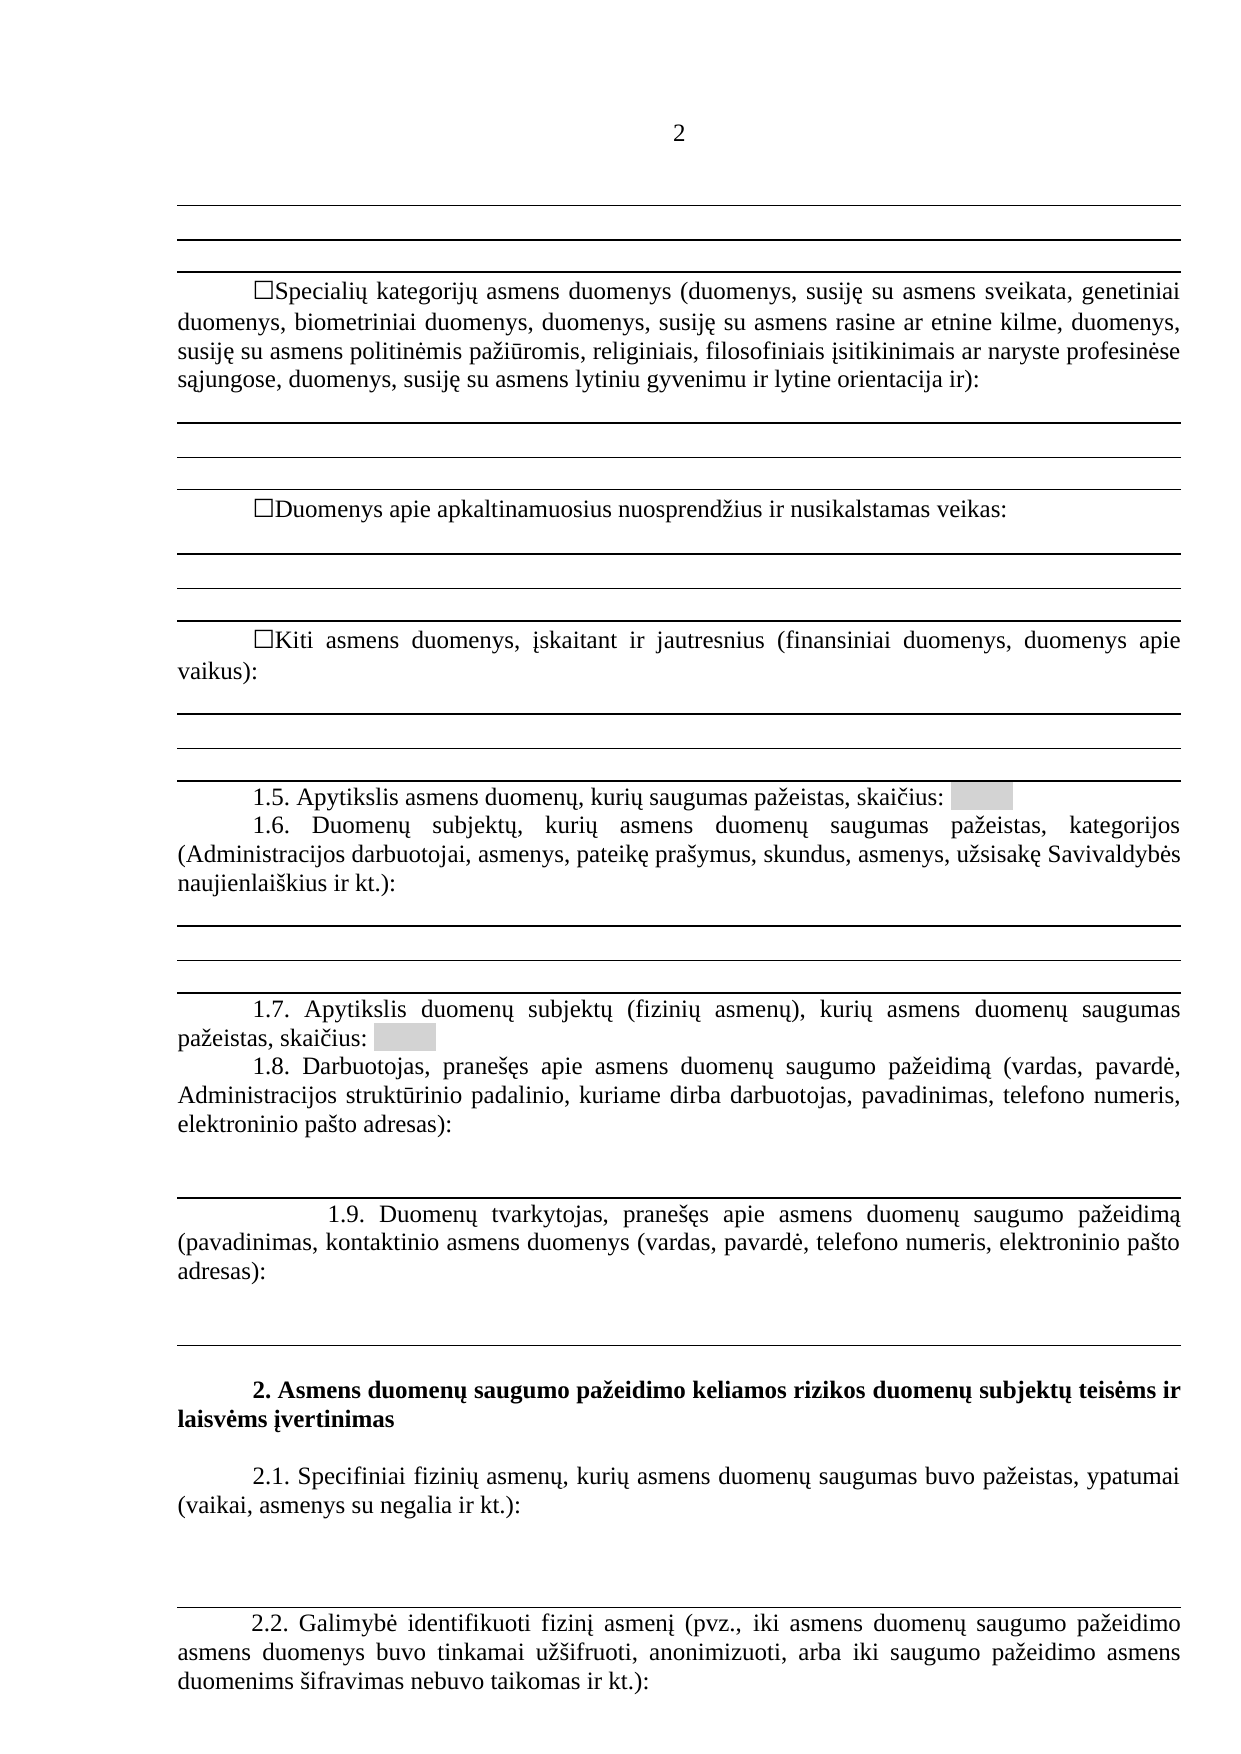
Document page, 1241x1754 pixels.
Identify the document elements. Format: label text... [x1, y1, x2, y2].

text 1.7. Apytikslis duomenų subjektų (fizinių asmenų), kurių asmens duomenų saugumas pažeistas, skaičius: [177, 994, 1181, 1051]
text 2. Asmens duomenų saugumo pažeidimo keliamos rizikos duomenų subjektų teisėms ir laisvėms įvertinimas [177, 1375, 1181, 1432]
text 1.5. Apytikslis asmens duomenų, kurių saugumas pažeistas, skaičius: [177, 782, 1181, 810]
text 2.2. Galimybė identifikuoti fizinį asmenį (pvz., iki asmens duomenų saugumo pažeidimo asmens duomenys buvo tinkamai užšifruoti, anonimizuoti, arba iki saugumo pažeidimo asmens duomenims šifravimas nebuvo taikomas ir kt.): [177, 1608, 1181, 1695]
text ☐Kiti asmens duomenys, įskaitant ir jautresnius (finansiniai duomenys, duomenys apie vaikus): [177, 622, 1181, 684]
text ☐Duomenys apie apkaltinamuosius nuosprendžius ir nusikalstamas veikas: [177, 490, 1181, 524]
text ☐Specialių kategorijų asmens duomenys (duomenys, susiję su asmens sveikata, genetiniai duomenys, biometriniai duomenys, duomenys, susiję su asmens rasine ar etnine kilme, duomenys, susiję su asmens politinėmis pažiūromis, religiniais, filosofiniais įsitikinimais ar naryste profesinėse sąjungose, duomenys, susiję su asmens lytiniu gyvenimu ir lytine orientacija ir): [177, 273, 1181, 393]
text 1.6. Duomenų subjektų, kurių asmens duomenų saugumas pažeistas, kategorijos (Administracijos darbuotojai, asmenys, pateikę prašymus, skundus, asmenys, užsisakę Savivaldybės naujienlaiškius ir kt.): [177, 810, 1181, 897]
text 1.9. Duomenų tvarkytojas, pranešęs apie asmens duomenų saugumo pažeidimą (pavadinimas, kontaktinio asmens duomenys (vardas, pavardė, telefono numeris, elektroninio pašto adresas): [177, 1199, 1181, 1285]
text 2.1. Specifiniai fizinių asmenų, kurių asmens duomenų saugumas buvo pažeistas, ypatumai (vaikai, asmenys su negalia ir kt.): [177, 1461, 1181, 1519]
text 1.8. Darbuotojas, pranešęs apie asmens duomenų saugumo pažeidimą (vardas, pavardė, Administracijos struktūrinio padalinio, kuriame dirba darbuotojas, pavadinimas, telefono numeris, elektroninio pašto adresas): [177, 1051, 1181, 1138]
